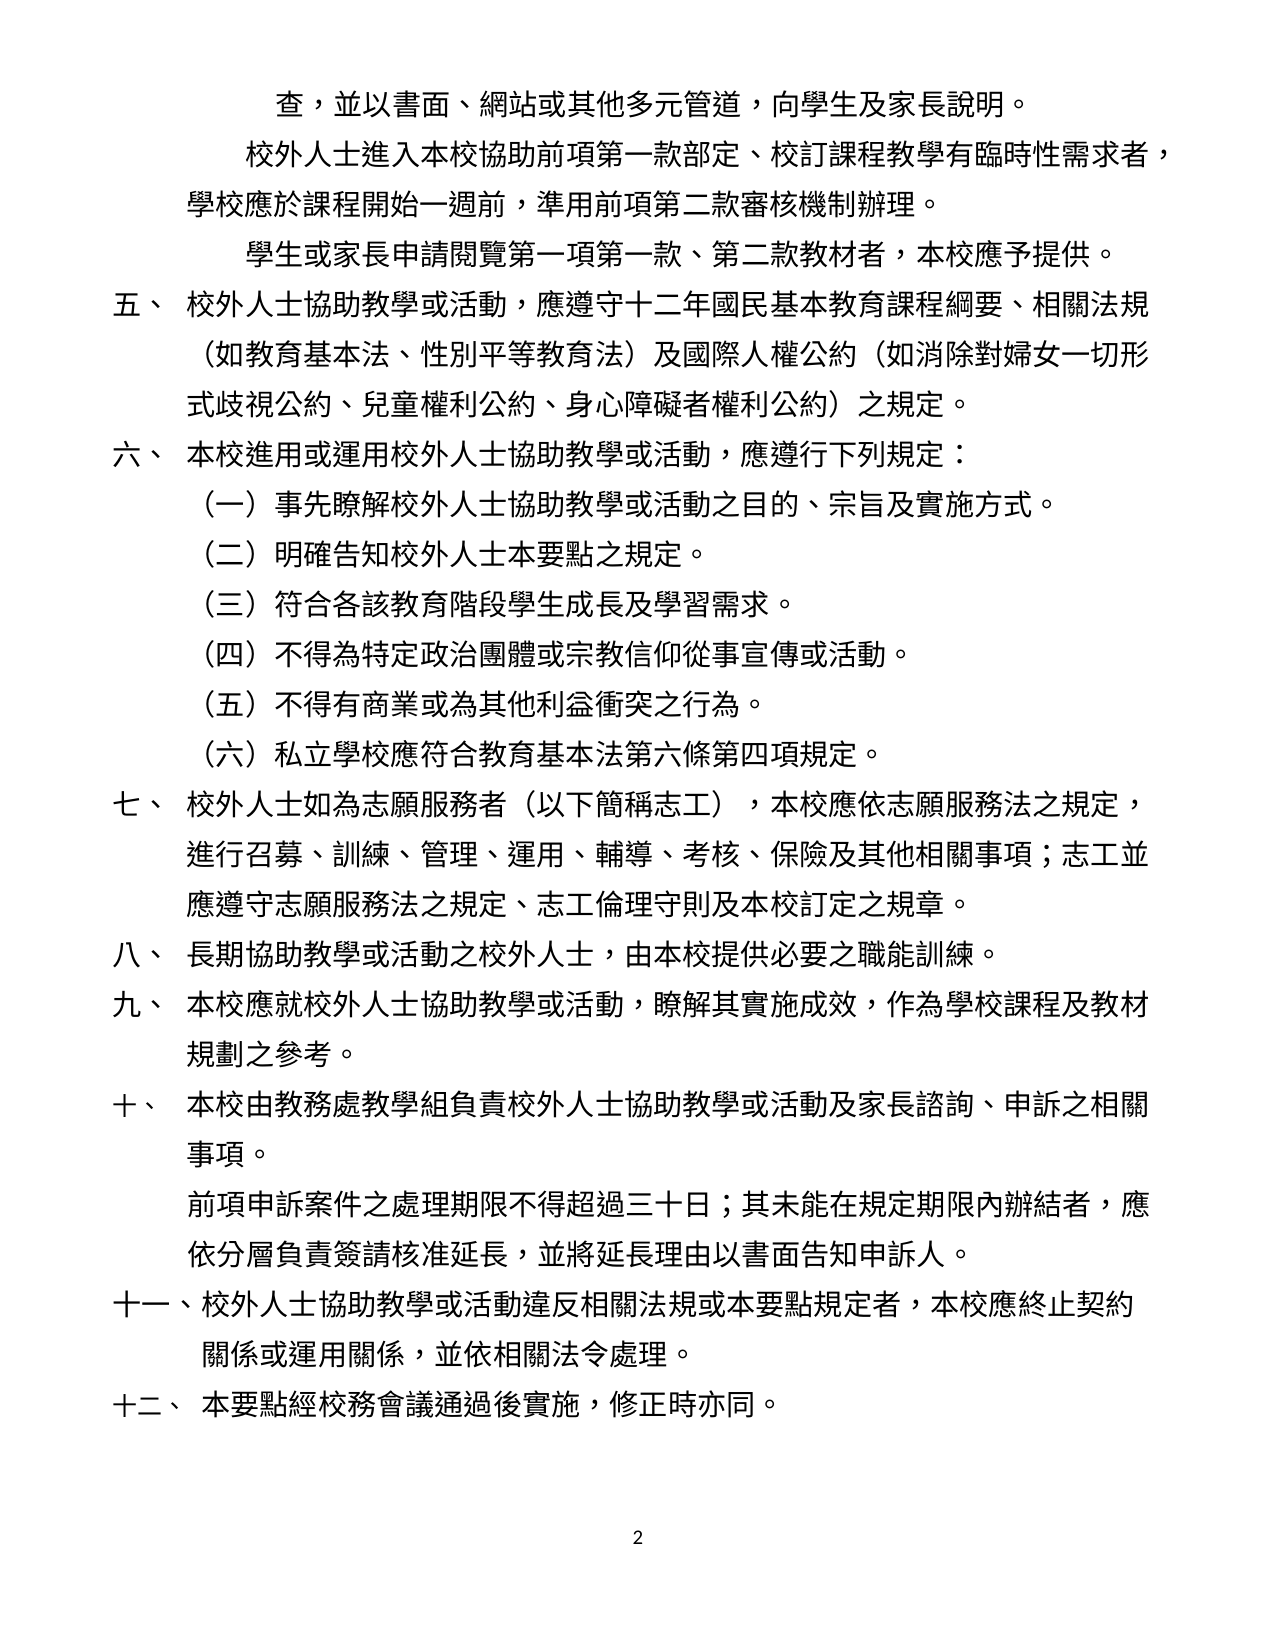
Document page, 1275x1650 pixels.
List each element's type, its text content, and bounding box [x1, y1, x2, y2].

text 查，並以書面、網站或其他多元管道，向學生及家長說明。 [186, 75, 1162, 125]
list 校外人士協助教學或活動，應遵守十二年國民基本教育課程綱要、相關法規（如教育基本法、性別平等教育法）及國際人權公約（如消除對婦女一切形式歧視公約、兒童權利公約、身心障礙者權利公約）之規定。 [112, 275, 1162, 425]
text 校外人士進入本校協助前項第一款部定、校訂課程教學有臨時性需求者，學校應於課程開始一週前，準用前項第二款審核機制辦理。 [186, 125, 1162, 225]
text （一）事先瞭解校外人士協助教學或活動之目的、宗旨及實施方式。 [186, 475, 1162, 525]
text （三）符合各該教育階段學生成長及學習需求。 [186, 575, 1162, 625]
text （四）不得為特定政治團體或宗教信仰從事宣傳或活動。 [186, 625, 1162, 675]
text （五）不得有商業或為其他利益衝突之行為。 [186, 675, 1162, 725]
text 前項申訴案件之處理期限不得超過三十日；其未能在規定期限內辦結者，應依分層負責簽請核准延長，並將延長理由以書面告知申訴人。 [187, 1175, 1162, 1275]
text （二）明確告知校外人士本要點之規定。 [186, 525, 1162, 575]
text （六）私立學校應符合教育基本法第六條第四項規定。 [186, 725, 1162, 775]
list 校外人士如為志願服務者（以下簡稱志工），本校應依志願服務法之規定，進行召募、訓練、管理、運用、輔導、考核、保險及其他相關事項；志工並應遵守志願服務法之規定、志工倫理守則及本校訂定之規章。 [112, 775, 1162, 925]
list 本校進用或運用校外人士協助教學或活動，應遵行下列規定： [112, 425, 1162, 475]
text 學生或家長申請閱覽第一項第一款、第二款教材者，本校應予提供。 [186, 225, 1162, 275]
list 本校應就校外人士協助教學或活動，瞭解其實施成效，作為學校課程及教材規劃之參考。 [112, 975, 1162, 1075]
list 校外人士協助教學或活動違反相關法規或本要點規定者，本校應終止契約關係或運用關係，並依相關法令處理。 [112, 1275, 1162, 1375]
list 本校由教務處教學組負責校外人士協助教學或活動及家長諮詢、申訴之相關事項。 [112, 1075, 1162, 1175]
list 本要點經校務會議通過後實施，修正時亦同。 [112, 1375, 1162, 1425]
list 長期協助教學或活動之校外人士，由本校提供必要之職能訓練。 [112, 925, 1162, 975]
